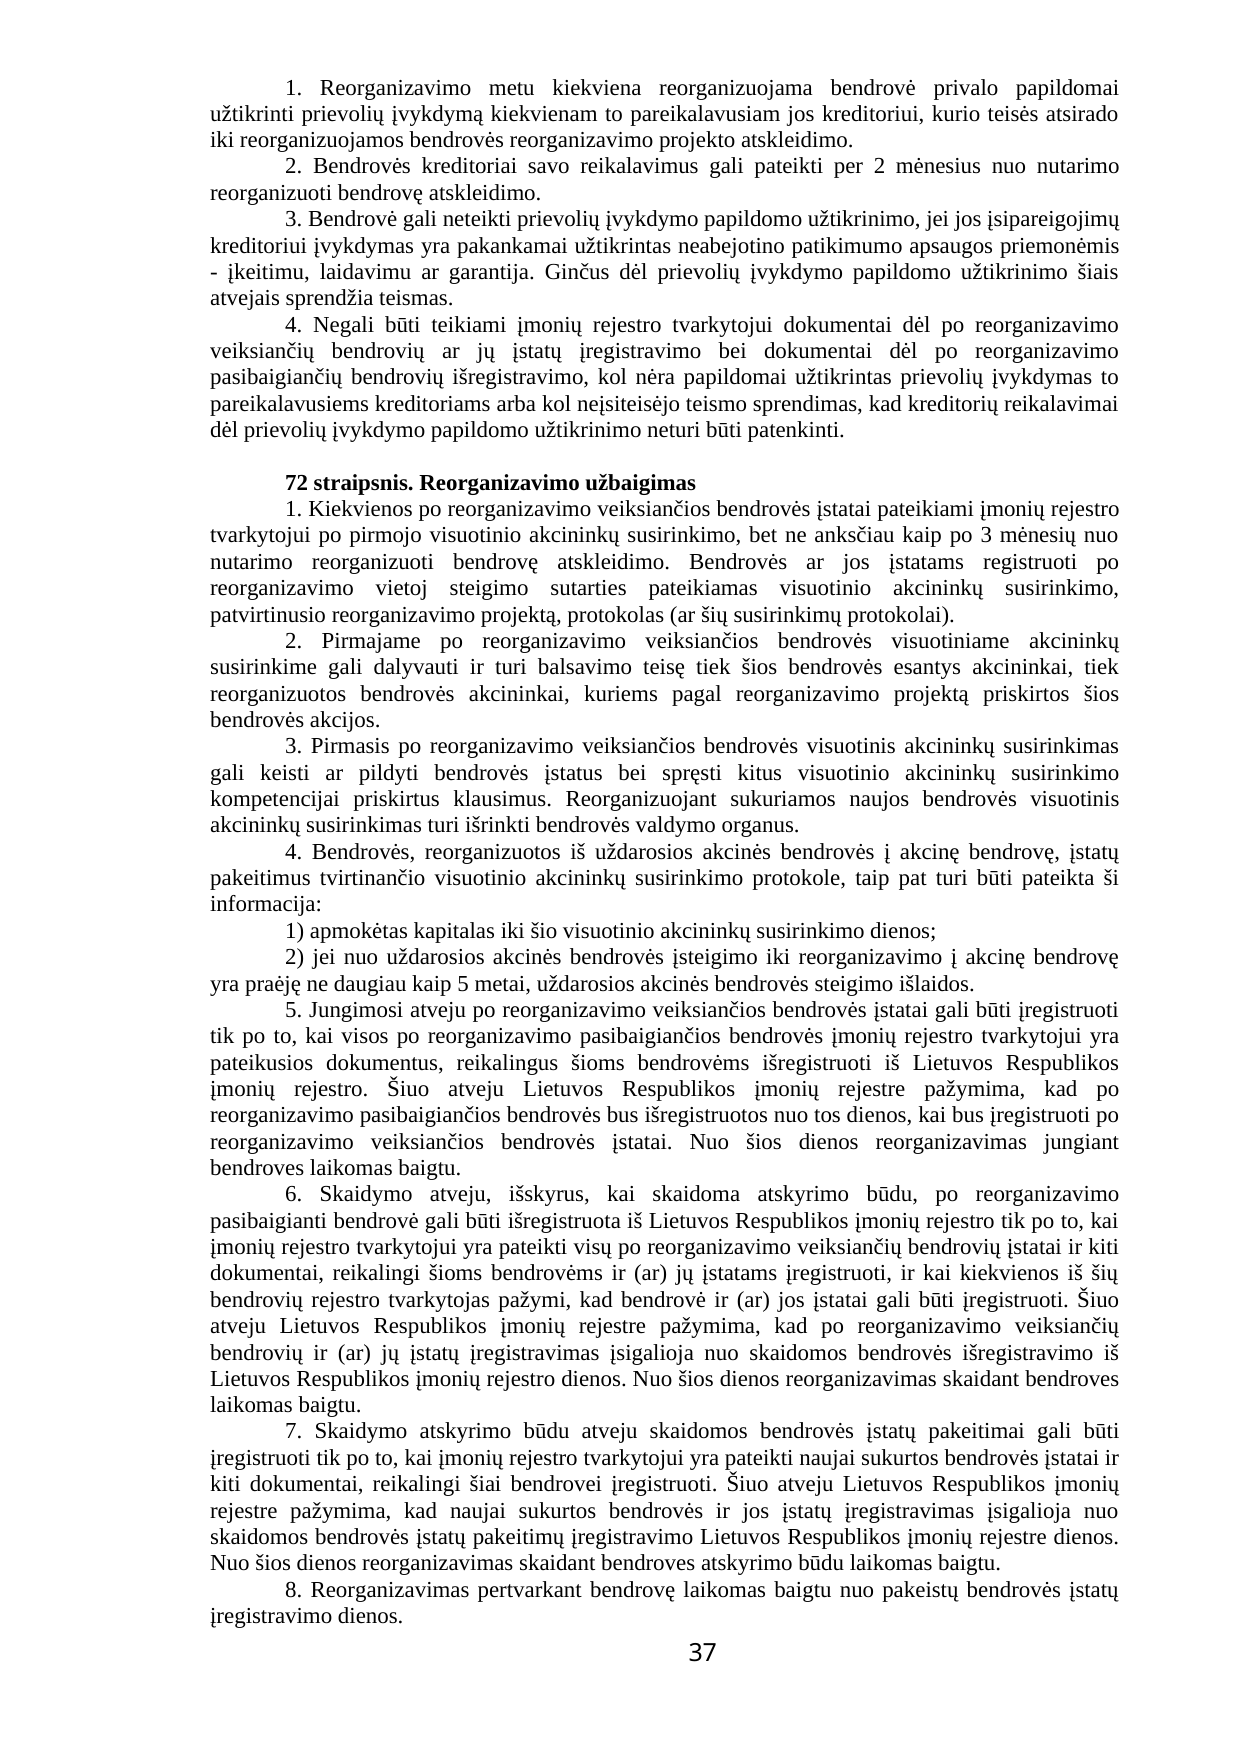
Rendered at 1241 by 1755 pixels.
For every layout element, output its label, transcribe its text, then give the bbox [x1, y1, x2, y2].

text 2. Bendrovės kreditoriai savo reikalavimus gali pateikti per 2 mėnesius nuo nutarimo reorganizuoti bendrovę atskleidimo. [210, 153, 1120, 205]
text 8. Reorganizavimas pertvarkant bendrovę laikomas baigtu nuo pakeistų bendrovės įstatų įregistravimo dienos. [210, 1576, 1120, 1628]
text 5. Jungimosi atveju po reorganizavimo veiksiančios bendrovės įstatai gali būti įregistruoti tik po to, kai visos po reorganizavimo pasibaigiančios bendrovės įmonių rejestro tvarkytojui yra pateikusios dokumentus, reikalingus šioms bendrovėms išregistruoti iš Lietuvos Respublikos įmonių rejestro. Šiuo atveju Lietuvos Respublikos įmonių rejestre pažymima, kad po reorganizavimo pasibaigiančios bendrovės bus išregistruotos nuo tos dienos, kai bus įregistruoti po reorganizavimo veiksiančios bendrovės įstatai. Nuo šios dienos reorganizavimas jungiant bendroves laikomas baigtu. [210, 996, 1120, 1180]
text 1. Reorganizavimo metu kiekviena reorganizuojama bendrovė privalo papildomai užtikrinti prievolių įvykdymą kiekvienam to pareikalavusiam jos kreditoriui, kurio teisės atsirado iki reorganizuojamos bendrovės reorganizavimo projekto atskleidimo. [210, 73, 1120, 153]
text 3. Bendrovė gali neteikti prievolių įvykdymo papildomo užtikrinimo, jei jos įsipareigojimų kreditoriui įvykdymas yra pakankamai užtikrintas neabejotino patikimumo apsaugos priemonėmis - įkeitimu, laidavimu ar garantija. Ginčus dėl prievolių įvykdymo papildomo užtikrinimo šiais atvejais sprendžia teismas. [210, 205, 1120, 311]
text 4. Bendrovės, reorganizuotos iš uždarosios akcinės bendrovės į akcinę bendrovę, įstatų pakeitimus tvirtinančio visuotinio akcininkų susirinkimo protokole, taip pat turi būti pateikta ši informacija: [210, 838, 1120, 917]
text 2. Pirmajame po reorganizavimo veiksiančios bendrovės visuotiniame akcininkų susirinkime gali dalyvauti ir turi balsavimo teisę tiek šios bendrovės esantys akcininkai, tiek reorganizuotos bendrovės akcininkai, kuriems pagal reorganizavimo projektą priskirtos šios bendrovės akcijos. [210, 627, 1120, 732]
text 1) apmokėtas kapitalas iki šio visuotinio akcininkų susirinkimo dienos; [210, 917, 1120, 943]
text 2) jei nuo uždarosios akcinės bendrovės įsteigimo iki reorganizavimo į akcinę bendrovę yra praėję ne daugiau kaip 5 metai, uždarosios akcinės bendrovės steigimo išlaidos. [210, 943, 1120, 996]
text 4. Negali būti teikiami įmonių rejestro tvarkytojui dokumentai dėl po reorganizavimo veiksiančių bendrovių ar jų įstatų įregistravimo bei dokumentai dėl po reorganizavimo pasibaigiančių bendrovių išregistravimo, kol nėra papildomai užtikrintas prievolių įvykdymas to pareikalavusiems kreditoriams arba kol neįsiteisėjo teismo sprendimas, kad kreditorių reikalavimai dėl prievolių įvykdymo papildomo užtikrinimo neturi būti patenkinti. [210, 311, 1120, 442]
text 3. Pirmasis po reorganizavimo veiksiančios bendrovės visuotinis akcininkų susirinkimas gali keisti ar pildyti bendrovės įstatus bei spręsti kitus visuotinio akcininkų susirinkimo kompetencijai priskirtus klausimus. Reorganizuojant sukuriamos naujos bendrovės visuotinis akcininkų susirinkimas turi išrinkti bendrovės valdymo organus. [210, 732, 1120, 838]
text 6. Skaidymo atveju, išskyrus, kai skaidoma atskyrimo būdu, po reorganizavimo pasibaigianti bendrovė gali būti išregistruota iš Lietuvos Respublikos įmonių rejestro tik po to, kai įmonių rejestro tvarkytojui yra pateikti visų po reorganizavimo veiksiančių bendrovių įstatai ir kiti dokumentai, reikalingi šioms bendrovėms ir (ar) jų įstatams įregistruoti, ir kai kiekvienos iš šių bendrovių rejestro tvarkytojas pažymi, kad bendrovė ir (ar) jos įstatai gali būti įregistruoti. Šiuo atveju Lietuvos Respublikos įmonių rejestre pažymima, kad po reorganizavimo veiksiančių bendrovių ir (ar) jų įstatų įregistravimas įsigalioja nuo skaidomos bendrovės išregistravimo iš Lietuvos Respublikos įmonių rejestro dienos. Nuo šios dienos reorganizavimas skaidant bendroves laikomas baigtu. [210, 1180, 1120, 1418]
text 1. Kiekvienos po reorganizavimo veiksiančios bendrovės įstatai pateikiami įmonių rejestro tvarkytojui po pirmojo visuotinio akcininkų susirinkimo, bet ne anksčiau kaip po 3 mėnesių nuo nutarimo reorganizuoti bendrovę atskleidimo. Bendrovės ar jos įstatams registruoti po reorganizavimo vietoj steigimo sutarties pateikiamas visuotinio akcininkų susirinkimo, patvirtinusio reorganizavimo projektą, protokolas (ar šių susirinkimų protokolai). [210, 495, 1120, 627]
text 72 straipsnis. Reorganizavimo užbaigimas [210, 469, 1120, 495]
text 7. Skaidymo atskyrimo būdu atveju skaidomos bendrovės įstatų pakeitimai gali būti įregistruoti tik po to, kai įmonių rejestro tvarkytojui yra pateikti naujai sukurtos bendrovės įstatai ir kiti dokumentai, reikalingi šiai bendrovei įregistruoti. Šiuo atveju Lietuvos Respublikos įmonių rejestre pažymima, kad naujai sukurtos bendrovės ir jos įstatų įregistravimas įsigalioja nuo skaidomos bendrovės įstatų pakeitimų įregistravimo Lietuvos Respublikos įmonių rejestre dienos. Nuo šios dienos reorganizavimas skaidant bendroves atskyrimo būdu laikomas baigtu. [210, 1418, 1120, 1576]
